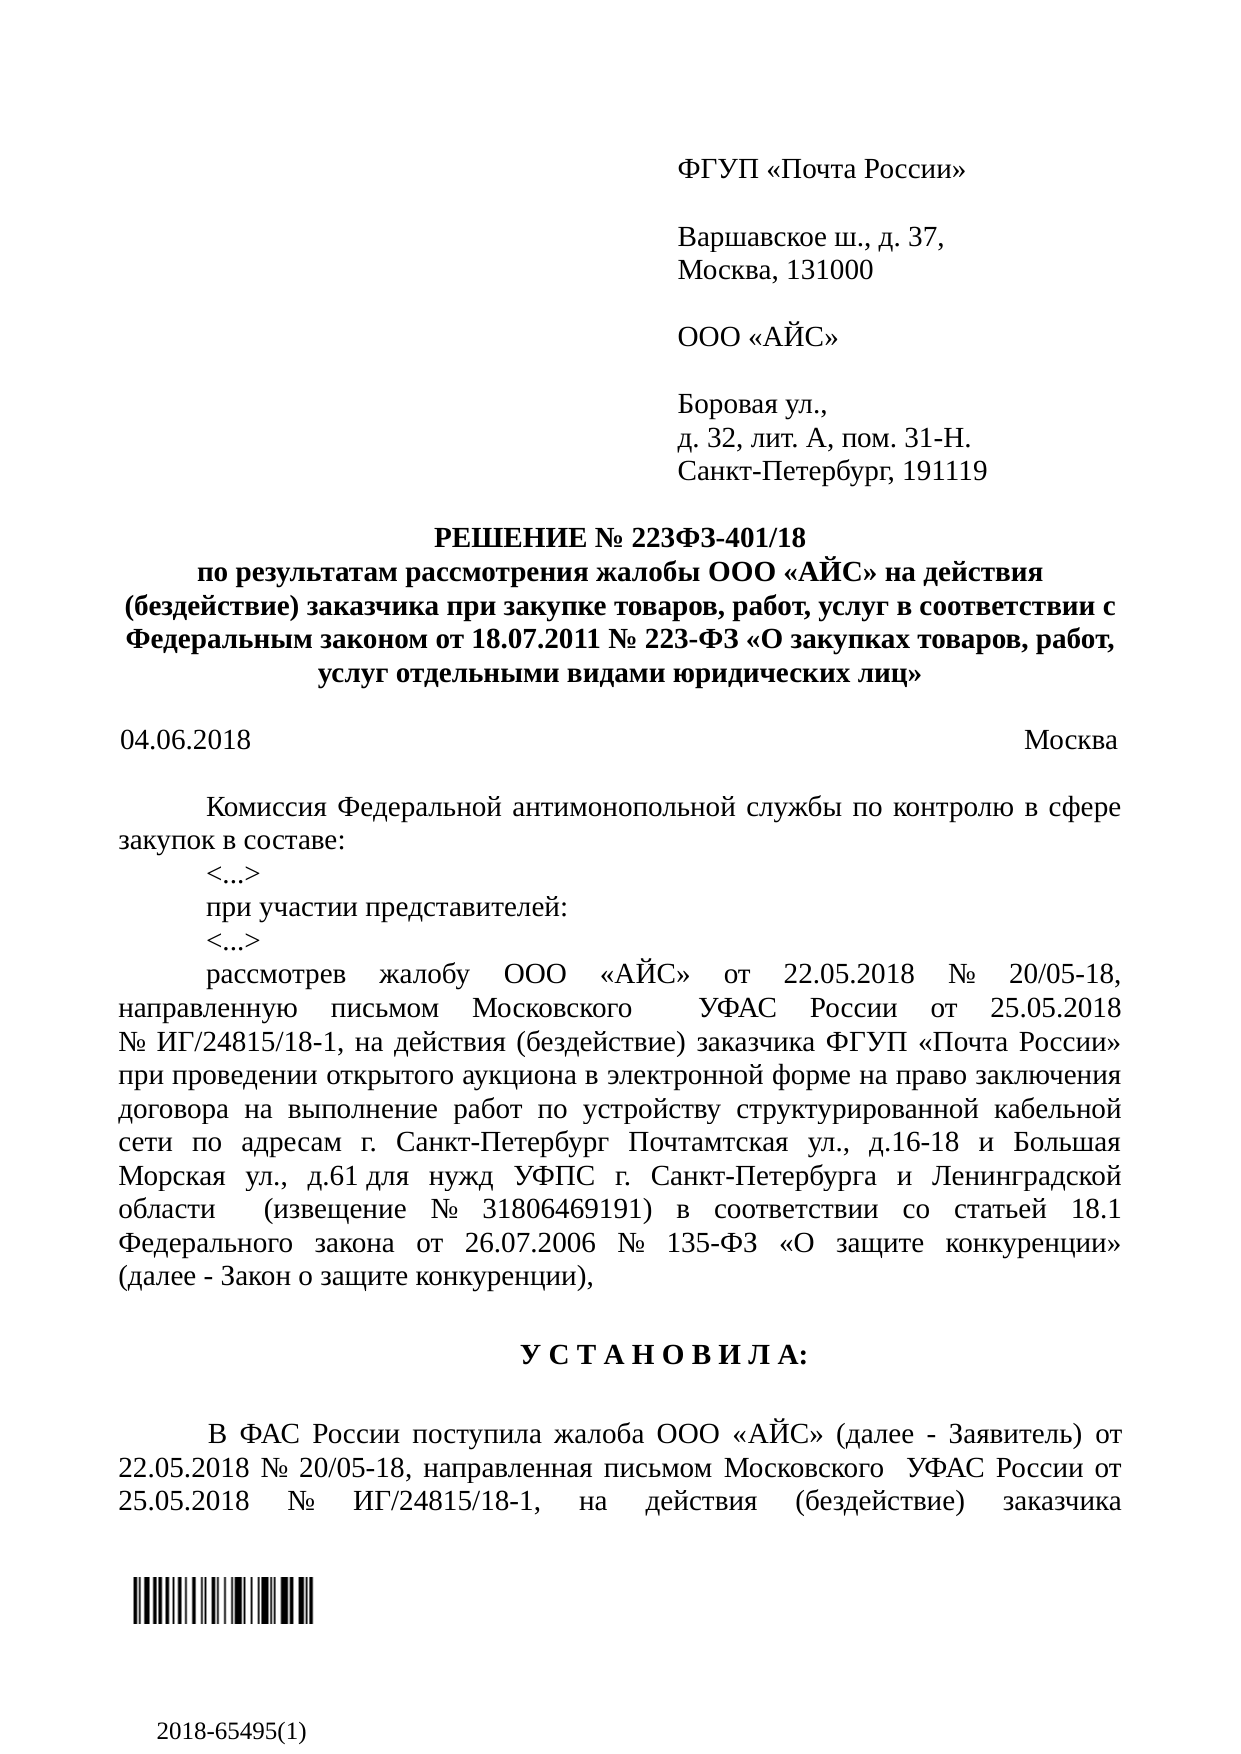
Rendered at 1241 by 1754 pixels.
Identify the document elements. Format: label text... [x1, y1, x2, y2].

text 04.06.2018 Москва [118, 722, 1122, 755]
text РЕШЕНИЕ № 223ФЗ-401/18 [118, 521, 1122, 554]
text ФГУП «Почта России» [677, 152, 1122, 185]
text У С Т А Н О В И Л А: [118, 1337, 1122, 1371]
text <...> [118, 923, 1122, 957]
text В ФАС России поступила жалоба ООО «АЙС» (далее - Заявитель) от 22.05.2018 № 20/05-18, направленная письмом Московского УФАС России от 25.05.2018 № ИГ/24815/18-1, на действия (бездействие) заказчика [118, 1416, 1122, 1517]
text д. 32, лит. А, пом. 31-Н. [677, 420, 1122, 453]
text при участии представителей: [118, 889, 1122, 923]
text Комиссия Федеральной антимонопольной службы по контролю в сфере закупок в составе: [118, 789, 1122, 856]
text ООО «АЙС» [677, 319, 1122, 353]
text Варшавское ш., д. 37, [677, 219, 1122, 252]
text <...> [118, 856, 1122, 889]
text Санкт-Петербург, 191119 [677, 453, 1122, 487]
picture [118, 1577, 331, 1624]
text Москва, 131000 [677, 252, 1122, 286]
text по результатам рассмотрения жалобы ООО «АЙС» на действия (бездействие) заказчика при закупке товаров, работ, услуг в соответствии с Федеральным законом от 18.07.2011 № 223-ФЗ «О закупках товаров, работ, услуг отдельными видами юридических лиц» [118, 554, 1122, 688]
text рассмотрев жалобу ООО «АЙС» от 22.05.2018 № 20/05-18, направленную письмом Московского УФАС России от 25.05.2018 № ИГ/24815/18-1, на действия (бездействие) заказчика ФГУП «Почта России» при проведении открытого аукциона в электронной форме на право заключения договора на выполнение работ по устройству структурированной кабельной сети по адресам г. Санкт-Петербург Почтамтская ул., д.16-18 и Большая Морская ул., д.61 для нужд УФПС г. Санкт-Петербурга и Ленинградской области (извещение № 31806469191) в соответствии со статьей 18.1 Федерального закона от 26.07.2006 № 135-ФЗ «О защите конкуренции» (далее - Закон о защите конкуренции), [118, 957, 1122, 1292]
text Боровая ул., [677, 386, 1122, 420]
